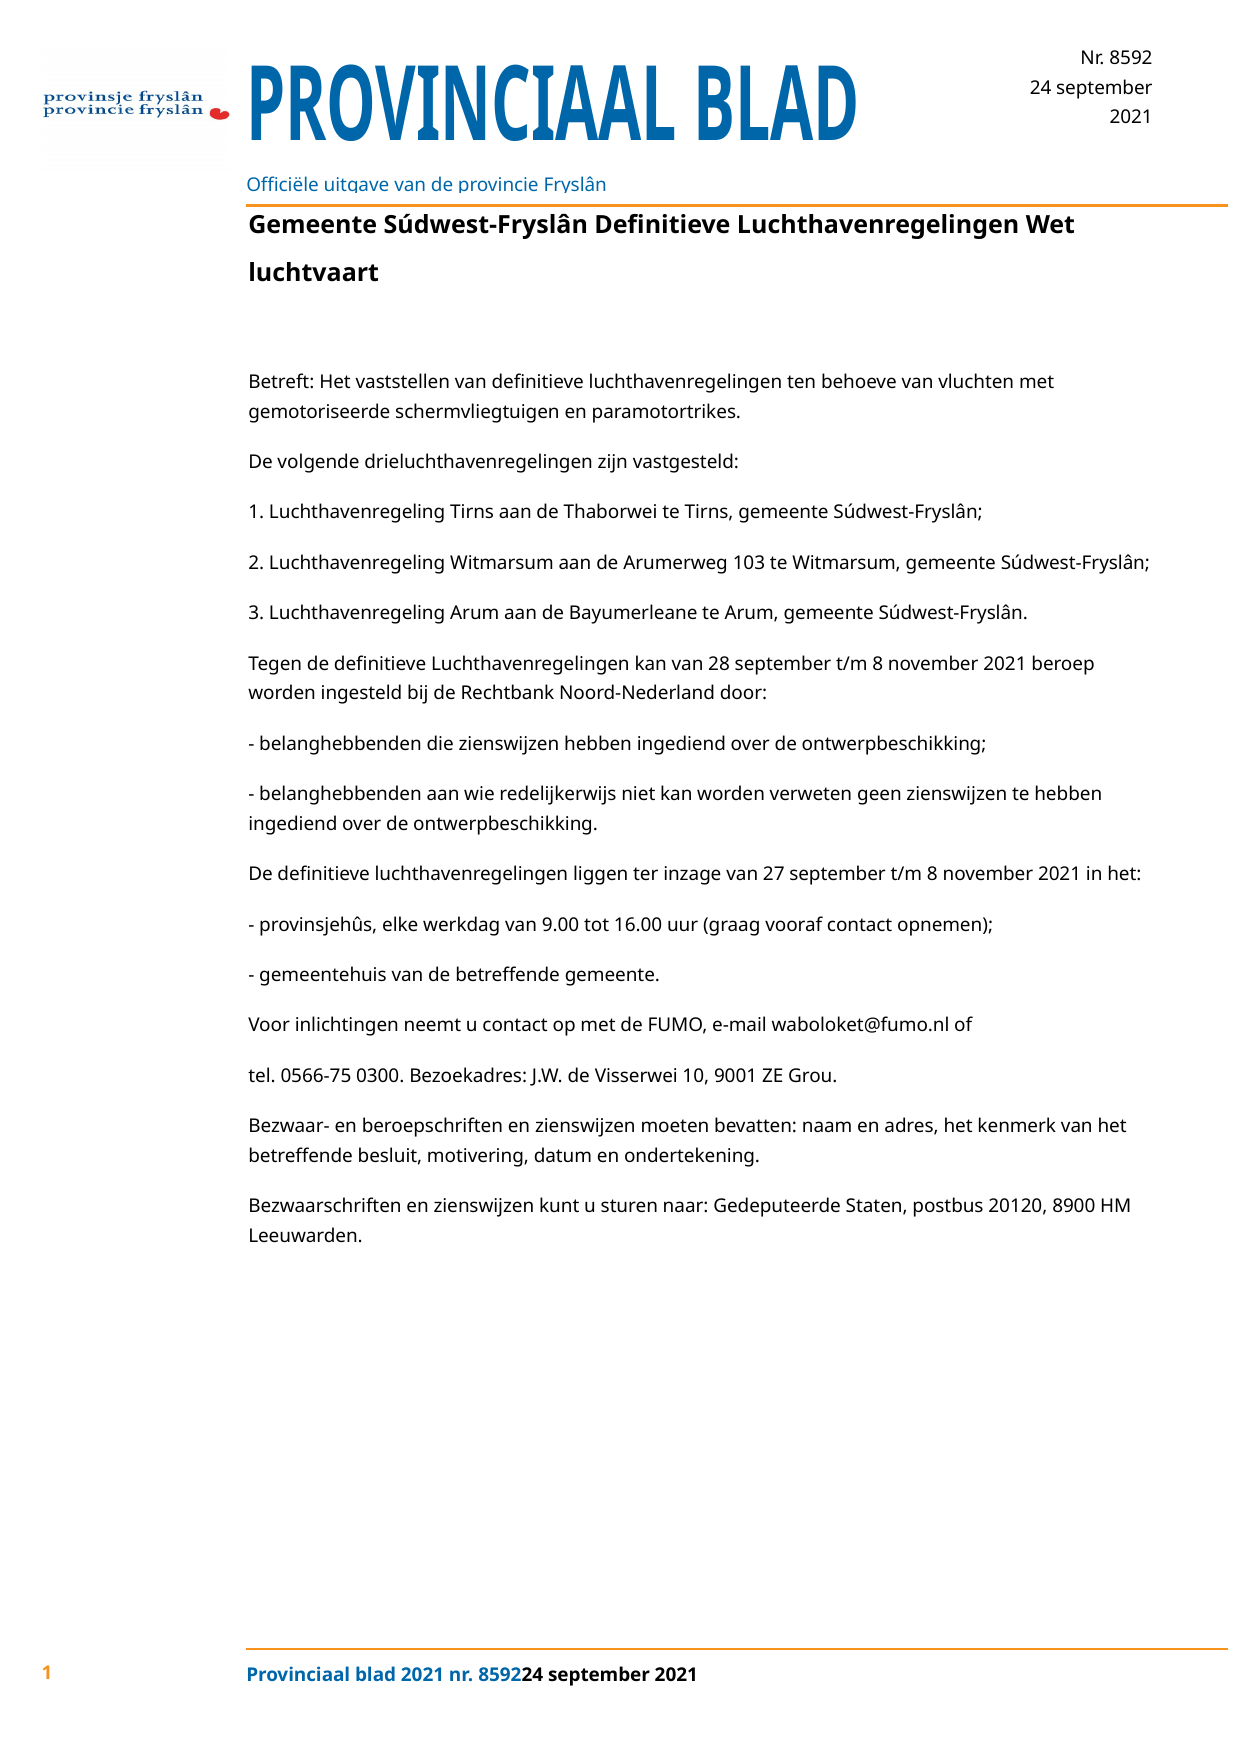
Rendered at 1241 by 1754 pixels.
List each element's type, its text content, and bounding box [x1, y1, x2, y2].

text 2. Luchthavenregeling Witmarsum aan de Arumerweg 103 te Witmarsum, gemeente Súdwest-Fryslân; [248, 549, 1152, 575]
text Betreft: Het vaststellen van definitieve luchthavenregelingen ten behoeve van vluchten met gemotoriseerde schermvliegtuigen en paramotortrikes. [248, 368, 1152, 424]
text 1. Luchthavenregeling Tirns aan de Thaborwei te Tirns, gemeente Súdwest-Fryslân; [248, 499, 1152, 524]
picture [41, 47, 231, 172]
text tel. 0566-75 0300. Bezoekadres: J.W. de Visserwei 10, 9001 ZE Grou. [248, 1062, 1152, 1088]
text Tegen de definitieve Luchthavenregelingen kan van 28 september t/m 8 november 2021 beroep worden ingesteld bij de Rechtbank Noord-Nederland door: [248, 650, 1152, 705]
text - gemeentehuis van de betreffende gemeente. [248, 961, 1152, 987]
text - belanghebbenden aan wie redelijkerwijs niet kan worden verweten geen zienswijzen te hebben ingediend over de ontwerpbeschikking. [248, 780, 1152, 836]
text De definitieve luchthavenregelingen liggen ter inzage van 27 september t/m 8 november 2021 in het: [248, 860, 1152, 886]
text Bezwaarschriften en zienswijzen kunt u sturen naar: Gedeputeerde Staten, postbus 20120, 8900 HM Leeuwarden. [248, 1192, 1152, 1248]
text - provinsjehûs, elke werkdag van 9.00 tot 16.00 uur (graag vooraf contact opnemen); [248, 911, 1152, 937]
text - belanghebbenden die zienswijzen hebben ingediend over de ontwerpbeschikking; [248, 730, 1152, 756]
text Bezwaar- en beroepschriften en zienswijzen moeten bevatten: naam en adres, het kenmerk van het betreffende besluit, motivering, datum en ondertekening. [248, 1112, 1152, 1168]
text De volgende drieluchthavenregelingen zijn vastgesteld: [248, 448, 1152, 474]
text Gemeente Súdwest-Fryslân Definitieve Luchthavenregelingen Wet luchtvaart [248, 207, 1152, 288]
text Voor inlichtingen neemt u contact op met de FUMO, e-mail waboloket@fumo.nl of [248, 1012, 1152, 1037]
text 3. Luchthavenregeling Arum aan de Bayumerleane te Arum, gemeente Súdwest-Fryslân. [248, 599, 1152, 625]
